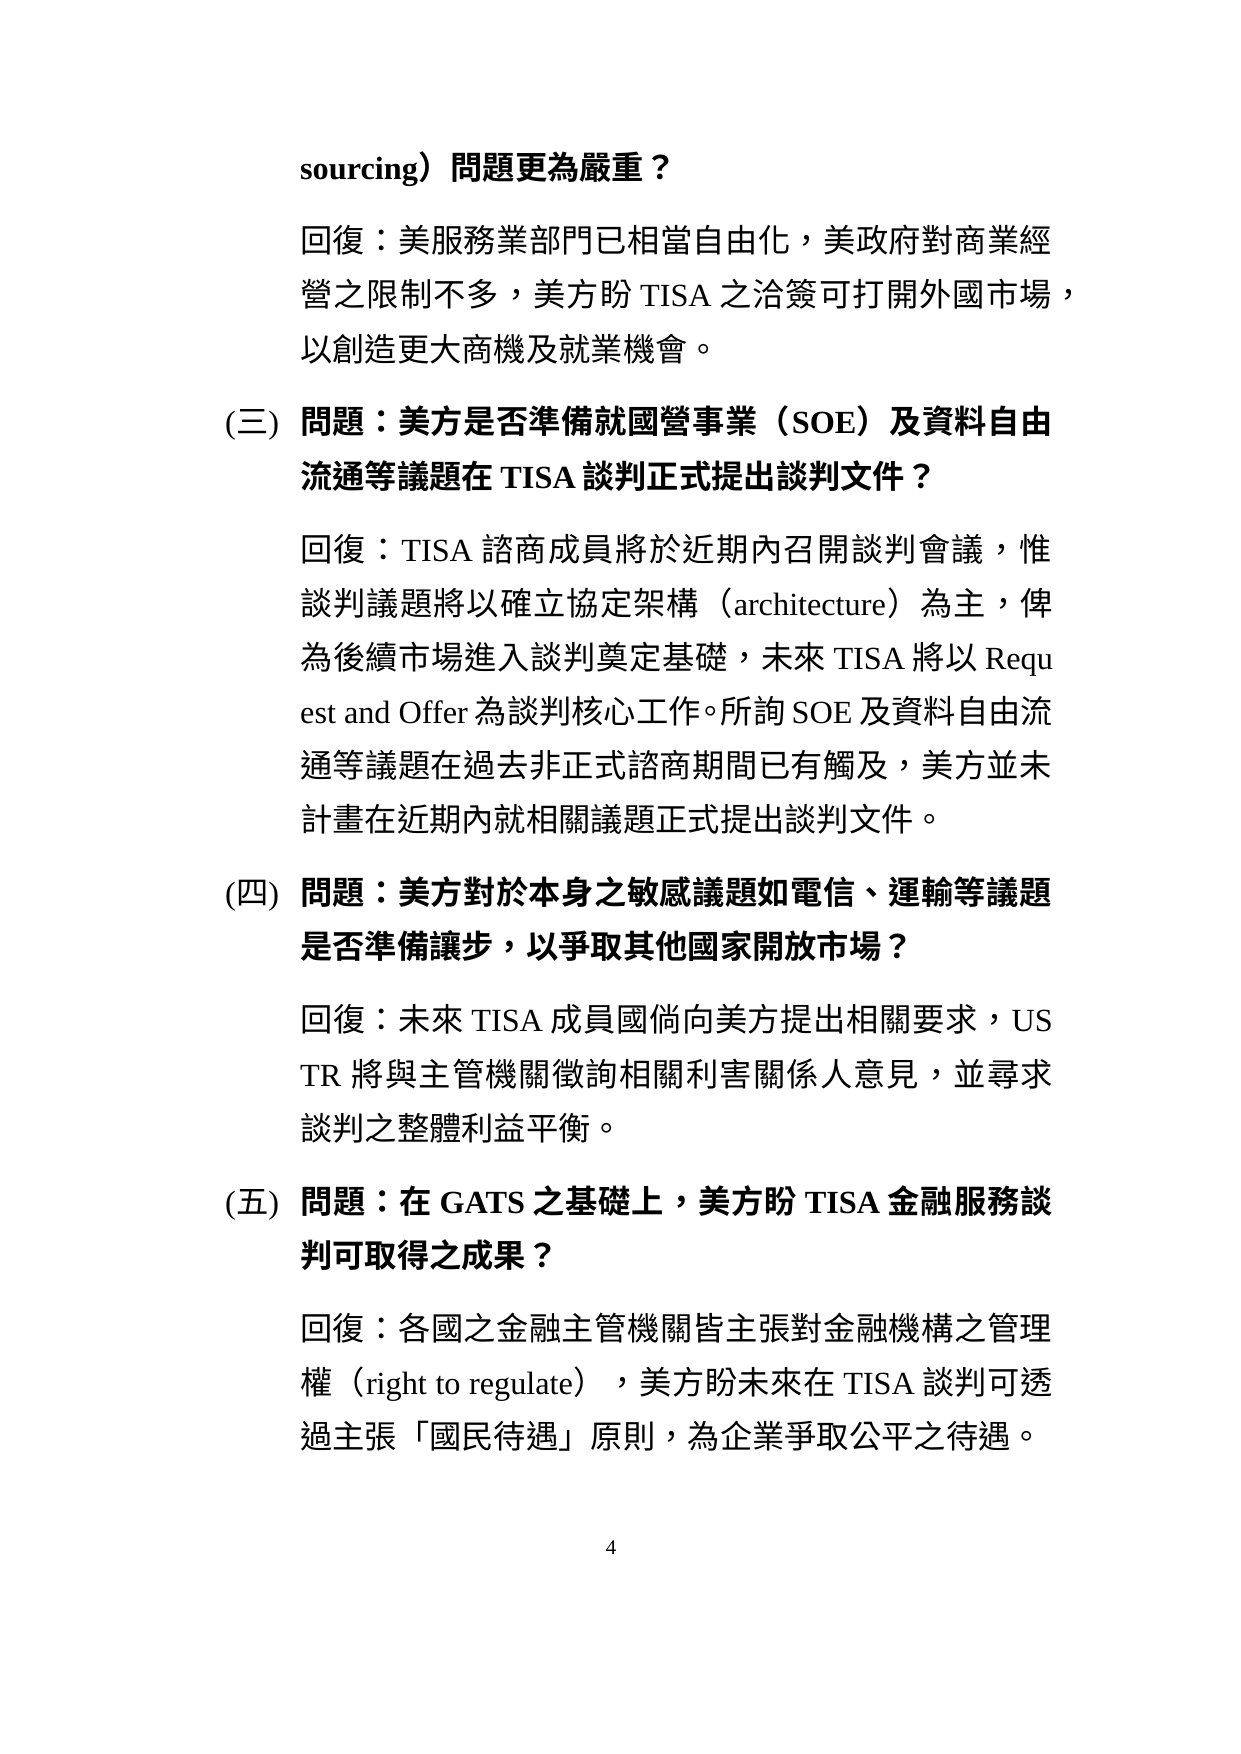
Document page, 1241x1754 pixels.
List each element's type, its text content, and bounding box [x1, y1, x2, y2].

text 回復：美服務業部門已相當自由化，美政府對商業經營之限制不多，美方盼TISA之洽簽可打開外國市場，以創造更大商機及就業機會。 [300, 209, 1053, 372]
text 回復：各國之金融主管機關皆主張對金融機構之管理權（right to regulate），美方盼未來在TISA談判可透過主張「國民待遇」原則，為企業爭取公平之待遇。 [300, 1297, 1053, 1459]
list 問題：美方是否準備就國營事業（SOE）及資料自由流通等議題在TISA談判正式提出談判文件？ [225, 391, 1053, 499]
list 問題：美方對於本身之敏感議題如電信、運輸等議題是否準備讓步，以爭取其他國家開放市場？ [225, 861, 1053, 970]
list sourcing）問題更為嚴重？ [225, 136, 1053, 191]
text 回復：未來TISA成員國倘向美方提出相關要求，USTR 將與主管機關徵詢相關利害關係人意見，並尋求談判之整體利益平衡。 [300, 988, 1053, 1151]
text 回復：TISA諮商成員將於近期內召開談判會議，惟談判議題將以確立協定架構（architecture）為主，俾為後續市場進入談判奠定基礎，未來TISA將以Request and Offer為談判核心工作。所詢SOE及資料自由流通等議題在過去非正式諮商期間已有觸及，美方並未計畫在近期內就相關議題正式提出談判文件。 [300, 518, 1053, 843]
list 問題：在GATS之基礎上，美方盼TISA金融服務談判可取得之成果？ [225, 1170, 1053, 1278]
